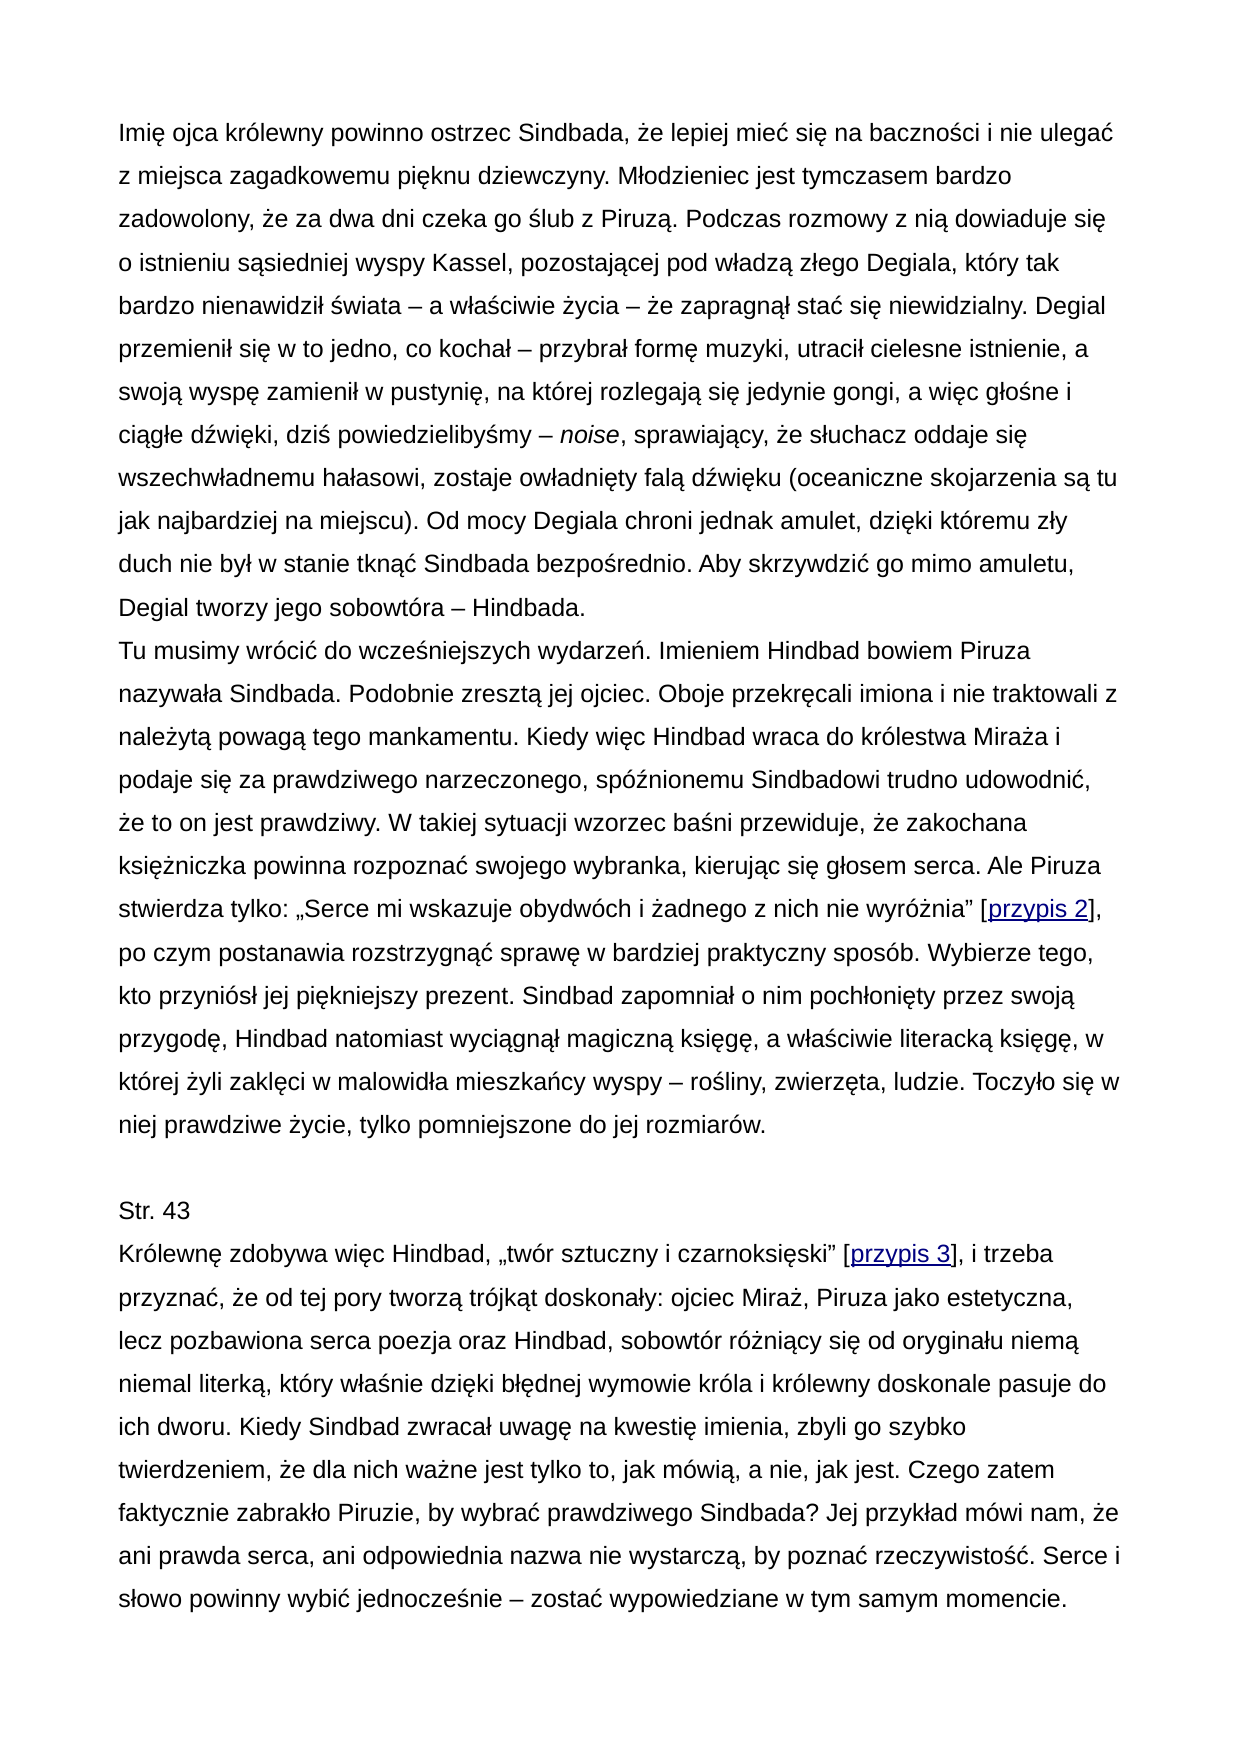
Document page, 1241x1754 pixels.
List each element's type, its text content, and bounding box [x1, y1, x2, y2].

text Królewnę zdobywa więc Hindbad, „twór sztuczny i czarnoksięski” [przypis 3], i trzeba przyznać, że od tej pory tworzą trójkąt doskonały: ojciec Miraż, Piruza jako estetyczna, lecz pozbawiona serca poezja oraz Hindbad, sobowtór różniący się od oryginału niemą niemal literką, który właśnie dzięki błędnej wymowie króla i królewny doskonale pasuje do ich dworu. Kiedy Sindbad zwracał uwagę na kwestię imienia, zbyli go szybko twierdzeniem, że dla nich ważne jest tylko to, jak mówią, a nie, jak jest. Czego zatem faktycznie zabrakło Piruzie, by wybrać prawdziwego Sindbada? Jej przykład mówi nam, że ani prawda serca, ani odpowiednia nazwa nie wystarczą, by poznać rzeczywistość. Serce i słowo powinny wybić jednocześnie – zostać wypowiedziane w tym samym momencie. [118, 1239, 1122, 1613]
text Imię ojca królewny powinno ostrzec Sindbada, że lepiej mieć się na baczności i nie ulegać z miejsca zagadkowemu pięknu dziewczyny. Młodzieniec jest tymczasem bardzo zadowolony, że za dwa dni czeka go ślub z Piruzą. Podczas rozmowy z nią dowiaduje się o istnieniu sąsiedniej wyspy Kassel, pozostającej pod władzą złego Degiala, który tak bardzo nienawidził świata – a właściwie życia – że zapragnął stać się niewidzialny. Degial przemienił się w to jedno, co kochał – przybrał formę muzyki, utracił cielesne istnienie, a swoją wyspę zamienił w pustynię, na której rozlegają się jedynie gongi, a więc głośne i ciągłe dźwięki, dziś powiedzielibyśmy – noise, sprawiający, że słuchacz oddaje się wszechwładnemu hałasowi, zostaje owładnięty falą dźwięku (oceaniczne skojarzenia są tu jak najbardziej na miejscu). Od mocy Degiala chroni jednak amulet, dzięki któremu zły duch nie był w stanie tknąć Sindbada bezpośrednio. Aby skrzywdzić go mimo amuletu, Degial tworzy jego sobowtóra – Hindbada. [118, 118, 1122, 621]
text Tu musimy wrócić do wcześniejszych wydarzeń. Imieniem Hindbad bowiem Piruza nazywała Sindbada. Podobnie zresztą jej ojciec. Oboje przekręcali imiona i nie traktowali z należytą powagą tego mankamentu. Kiedy więc Hindbad wraca do królestwa Miraża i podaje się za prawdziwego narzeczonego, spóźnionemu Sindbadowi trudno udowodnić, że to on jest prawdziwy. W takiej sytuacji wzorzec baśni przewiduje, że zakochana księżniczka powinna rozpoznać swojego wybranka, kierując się głosem serca. Ale Piruza stwierdza tylko: „Serce mi wskazuje obydwóch i żadnego z nich nie wyróżnia” [przypis 2], po czym postanawia rozstrzygnąć sprawę w bardziej praktyczny sposób. Wybierze tego, kto przyniósł jej piękniejszy prezent. Sindbad zapomniał o nim pochłonięty przez swoją przygodę, Hindbad natomiast wyciągnął magiczną księgę, a właściwie literacką księgę, w której żyli zaklęci w malowidła mieszkańcy wyspy – rośliny, zwierzęta, ludzie. Toczyło się w niej prawdziwe życie, tylko pomniejszone do jej rozmiarów. [118, 636, 1122, 1139]
text Str. 43 [118, 1196, 1122, 1225]
